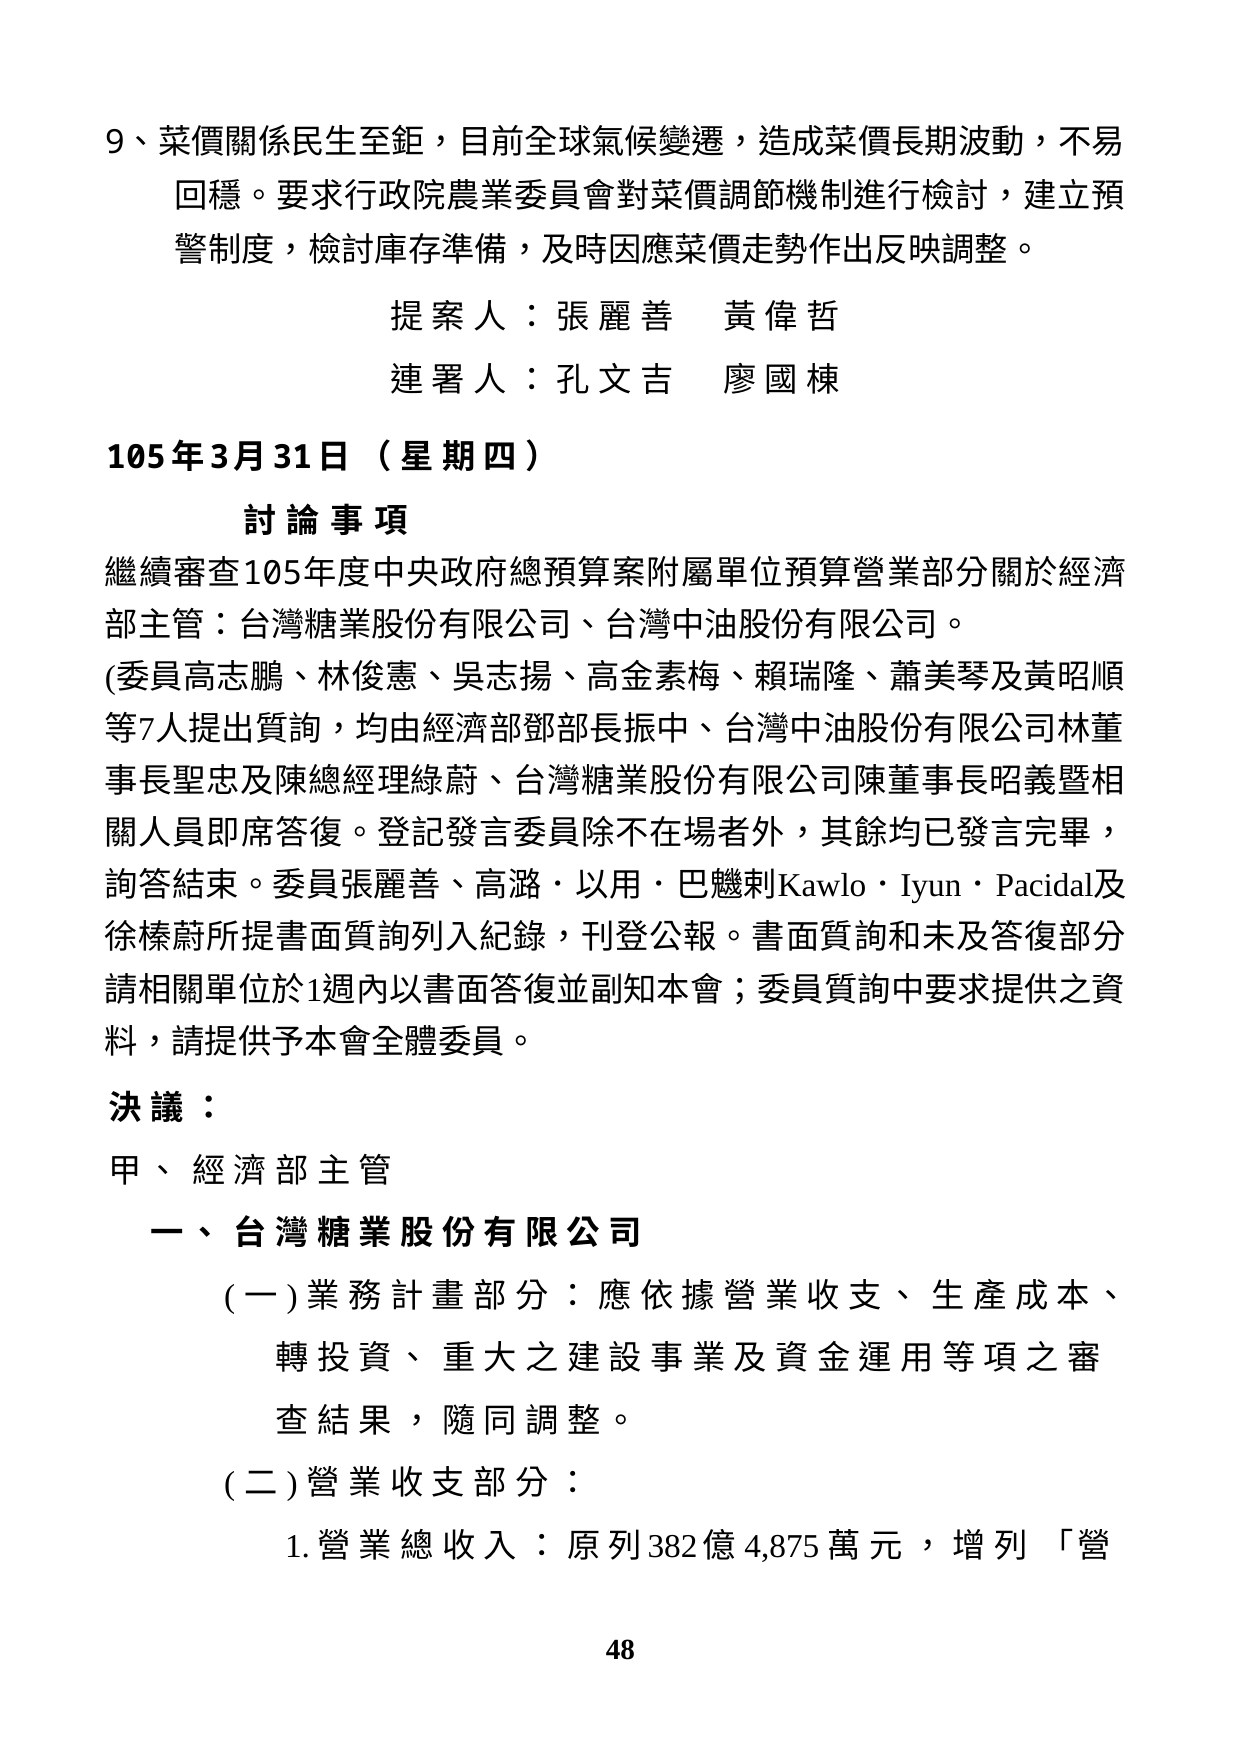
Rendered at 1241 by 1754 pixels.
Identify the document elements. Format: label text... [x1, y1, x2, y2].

text 一、台灣糖業股份有限公司 [104, 1188, 1136, 1251]
text 繼續審查105年度中央政府總預算案附屬單位預算營業部分關於經濟部主管：台灣糖業股份有限公司、台灣中油股份有限公司。 [104, 543, 1127, 647]
text (委員高志鵬、林俊憲、吳志揚、高金素梅、賴瑞隆、蕭美琴及黃昭順等7人提出質詢，均由經濟部鄧部長振中、台灣中油股份有限公司林董事長聖忠及陳總經理綠蔚、台灣糖業股份有限公司陳董事長昭義暨相關人員即席答復。登記發言委員除不在場者外，其餘均已發言完畢，詢答結束。委員張麗善、高潞．以用．巴魕剌Kawlo．Iyun．Pacidal及徐榛蔚所提書面質詢列入紀錄，刊登公報。書面質詢和未及答復部分請相關單位於1週內以書面答復並副知本會；委員質詢中要求提供之資料，請提供予本會全體委員。 [104, 647, 1127, 1063]
text 105年3月31日（星期四） [104, 413, 1136, 475]
text 1.營業總收入：原列382億4,875萬元，增列「營 [272, 1501, 1136, 1563]
text (一)業務計畫部分：應依據營業收支、生產成本、轉投資、重大之建設事業及資金運用等項之審查結果，隨同調整。 [211, 1251, 1136, 1438]
text 討論事項 [243, 491, 1136, 543]
text 決議： [104, 1063, 1120, 1126]
list 菜價關係民生至鉅，目前全球氣候變遷，造成菜價長期波動，不易回穩。要求行政院農業委員會對菜價調節機制進行檢討，建立預警制度，檢討庫存準備，及時因應菜價走勢作出反映調整。 [104, 110, 1127, 273]
text 連署人：孔文吉 廖國棟 [381, 335, 1032, 398]
text (二)營業收支部分： [211, 1438, 1136, 1501]
text 提案人：張麗善 黃偉哲 [381, 273, 1032, 335]
text 甲、經濟部主管 [104, 1126, 1136, 1188]
